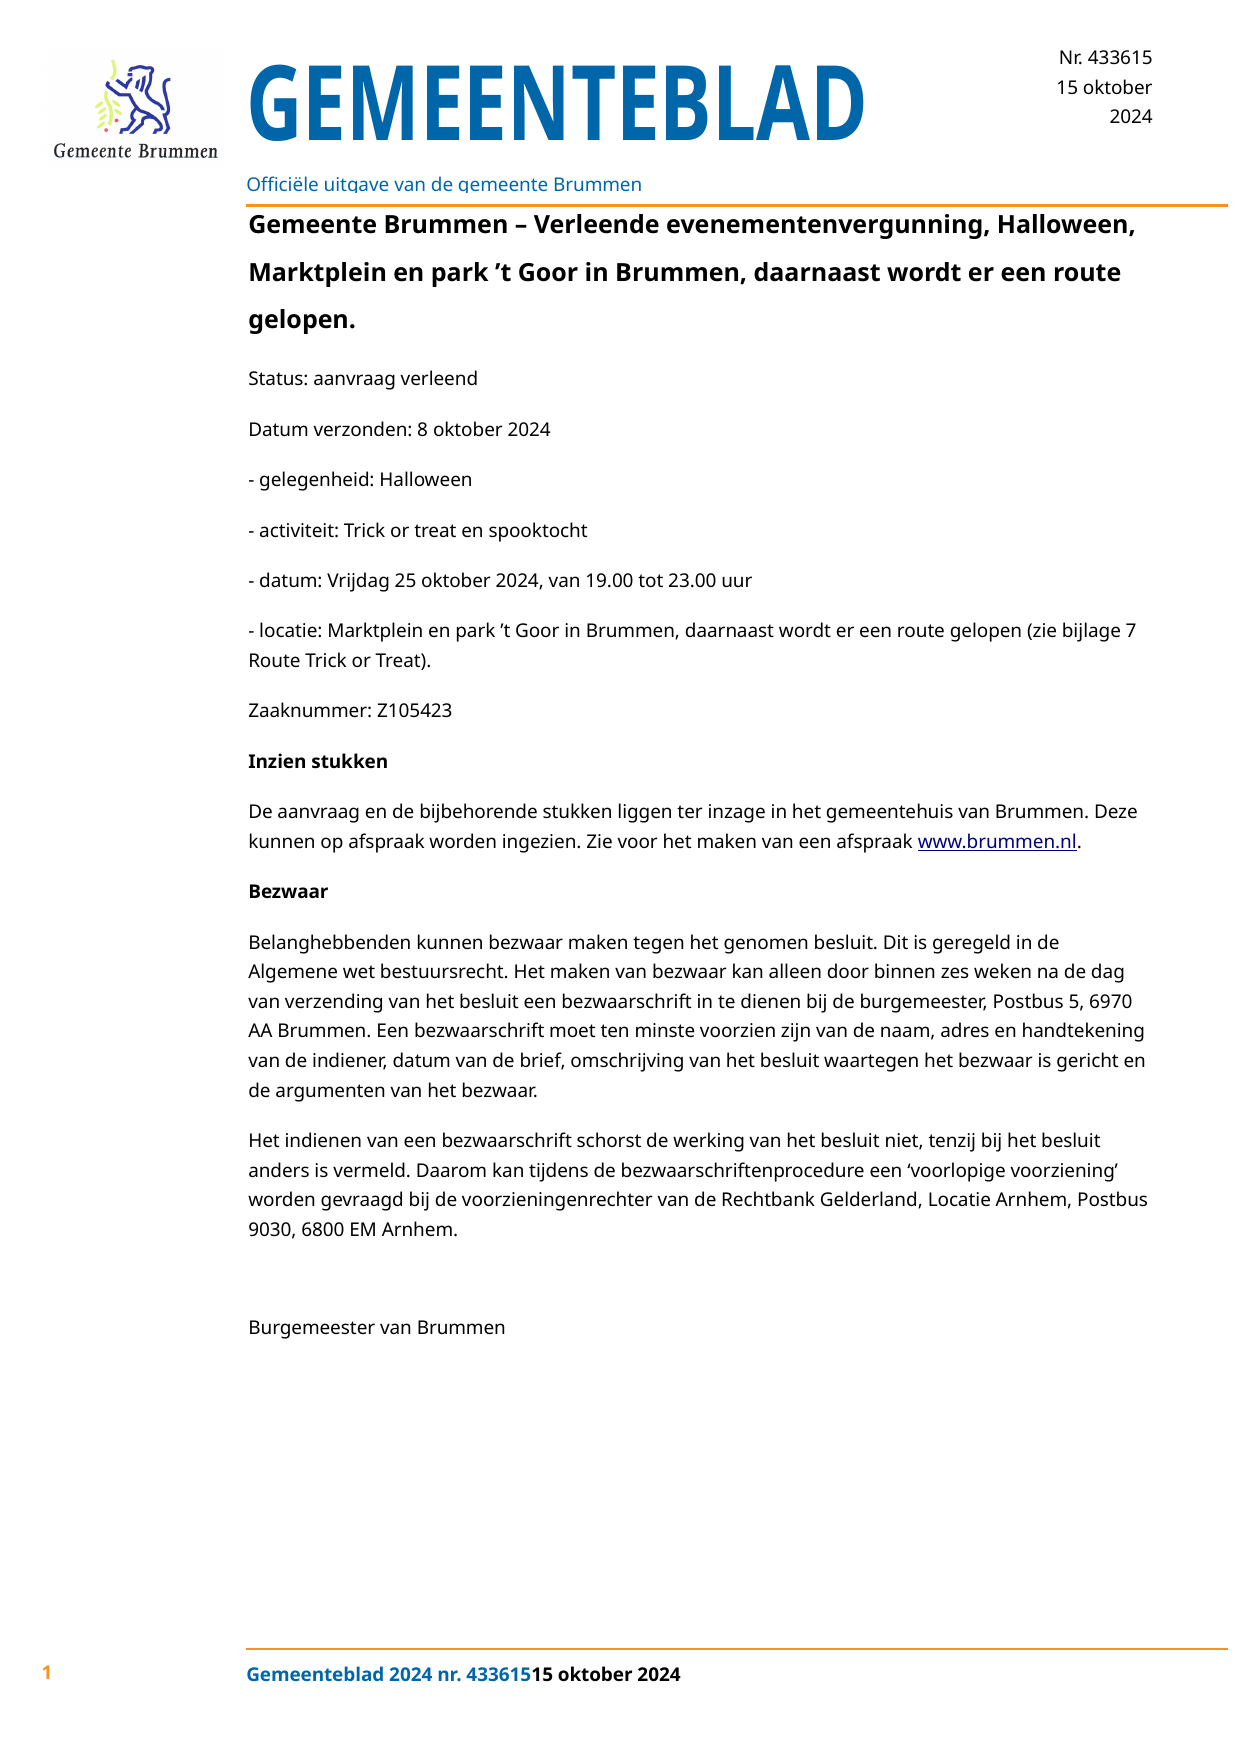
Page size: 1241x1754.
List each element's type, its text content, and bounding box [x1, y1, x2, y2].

picture [41, 47, 231, 172]
text Gemeente Brummen – Verleende evenementenvergunning, Halloween, Marktplein en park ’t Goor in Brummen, daarnaast wordt er een route gelopen. [248, 207, 1152, 336]
text - locatie: Marktplein en park ’t Goor in Brummen, daarnaast wordt er een route gelopen (zie bijlage 7 Route Trick or Treat). [248, 618, 1152, 673]
text - activiteit: Trick or treat en spooktocht [248, 517, 1152, 542]
text Bezwaar [248, 878, 1152, 904]
text Datum verzonden: 8 oktober 2024 [248, 416, 1152, 442]
text Belanghebbenden kunnen bezwaar maken tegen het genomen besluit. Dit is geregeld in de Algemene wet bestuursrecht. Het maken van bezwaar kan alleen door binnen zes weken na de dag van verzending van het besluit een bezwaarschrift in te dienen bij de burgemeester, Postbus 5, 6970 AA Brummen. Een bezwaarschrift moet ten minste voorzien zijn van de naam, adres en handtekening van de indiener, datum van de brief, omschrijving van het besluit waartegen het bezwaar is gericht en de argumenten van het bezwaar. [248, 929, 1152, 1102]
text - datum: Vrijdag 25 oktober 2024, van 19.00 tot 23.00 uur [248, 567, 1152, 593]
text Inzien stukken [248, 748, 1152, 774]
text - gelegenheid: Halloween [248, 466, 1152, 492]
text De aanvraag en de bijbehorende stukken liggen ter inzage in het gemeentehuis van Brummen. Deze kunnen op afspraak worden ingezien. Zie voor het maken van een afspraak www.brummen.nl. [248, 798, 1152, 854]
text Zaaknummer: Z105423 [248, 698, 1152, 723]
text Burgemeester van Brummen [248, 1314, 1152, 1340]
text Het indienen van een bezwaarschrift schorst de werking van het besluit niet, tenzij bij het besluit anders is vermeld. Daarom kan tijdens de bezwaarschriftenprocedure een ‘voorlopige voorziening’ worden gevraagd bij de voorzieningenrechter van de Rechtbank Gelderland, Locatie Arnhem, Postbus 9030, 6800 EM Arnhem. [248, 1127, 1152, 1242]
text Status: aanvraag verleend [248, 366, 1152, 391]
